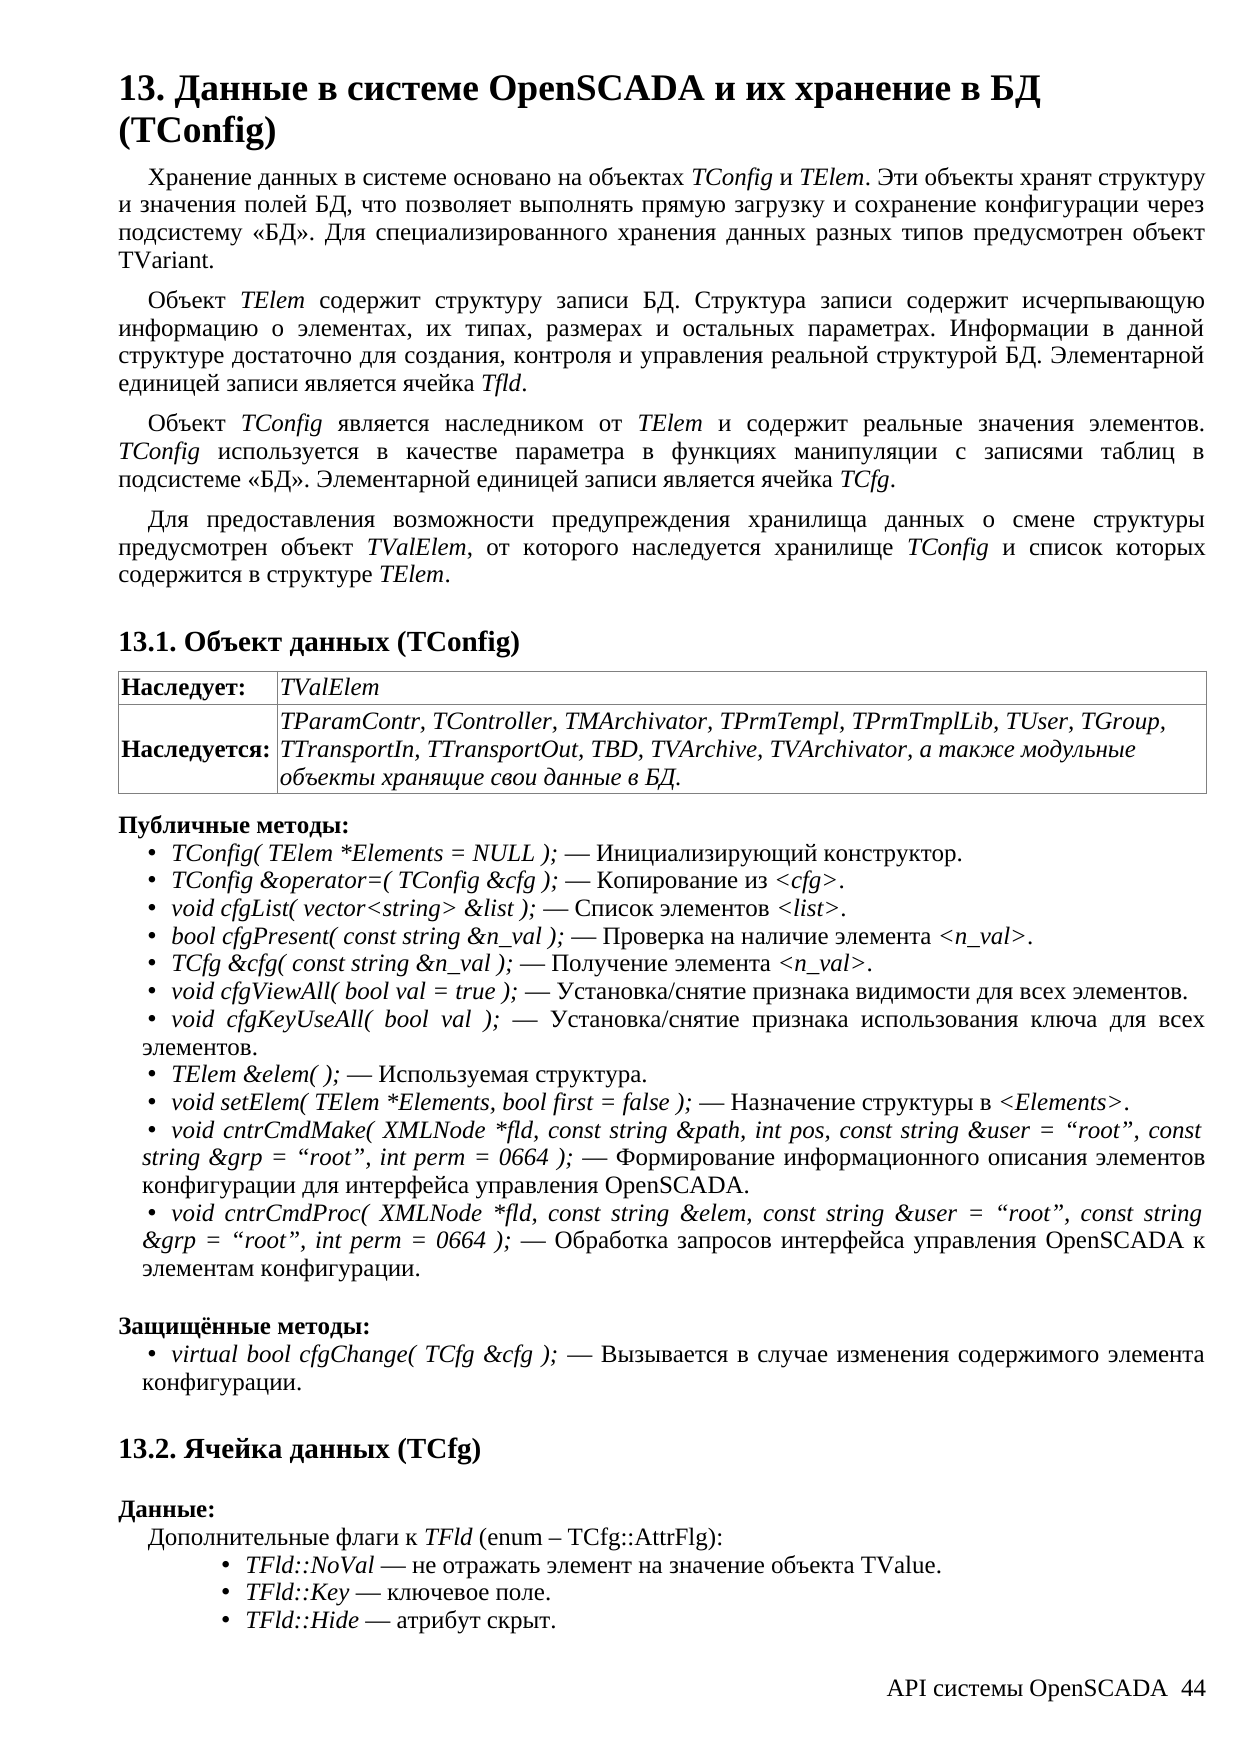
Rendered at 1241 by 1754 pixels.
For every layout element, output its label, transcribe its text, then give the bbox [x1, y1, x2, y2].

text Для предоставления возможности предупреждения хранилища данных о смене структуры предусмотрен объект TValElem, от которого наследуется хранилище TConfig и список которых содержится в структуре TElem. [118, 505, 1206, 588]
subtitle 13. Данные в системе OpenSCADA и их хранение в БД (TConfig) [118, 67, 1206, 150]
list void cntrCmdMake( XMLNode *fld, const string &path, int pos, const string &user = “root”, const string &grp = “root”, int perm = 0664 ); — Формирование информационного описания элементов конфигурации для интерфейса управления OpenSCADA. [118, 1116, 1206, 1199]
list TConfig( TElem *Elements = NULL ); — Инициализирующий конструктор. [118, 839, 1206, 866]
list TConfig &operator=( TConfig &cfg ); — Копирование из <cfg>. [118, 866, 1206, 894]
list TFld::Hide — атрибут скрыт. [192, 1606, 1206, 1634]
list bool cfgPresent( const string &n_val ); — Проверка на наличие элемента <n_val>. [118, 922, 1206, 949]
list void cfgKeyUseAll( bool val ); — Установка/снятие признака использования ключа для всех элементов. [118, 1005, 1206, 1060]
table_cell Наследуется: [119, 705, 277, 793]
list virtual bool cfgChange( TCfg &cfg ); — Вызывается в случае изменения содержимого элемента конфигурации. [118, 1340, 1206, 1395]
table_header TValElem [278, 672, 1206, 704]
subtitle 13.2. Ячейка данных (TCfg) [118, 1433, 1206, 1465]
text Публичные методы: [118, 811, 1206, 839]
table_header Наследует: [119, 672, 277, 704]
list void cfgViewAll( bool val = true ); — Установка/снятие признака видимости для всех элементов. [118, 977, 1206, 1005]
text Защищённые методы: [118, 1312, 1206, 1340]
list TElem &elem( ); — Используемая структура. [118, 1060, 1206, 1088]
text Объект TElem содержит структуру записи БД. Структура записи содержит исчерпывающую информацию о элементах, их типах, размерах и остальных параметрах. Информации в данной структуре достаточно для создания, контроля и управления реальной структурой БД. Элементарной единицей записи является ячейка Tfld. [118, 286, 1206, 397]
text Данные: [118, 1495, 1206, 1523]
list void cfgList( vector<string> &list ); — Список элементов <list>. [118, 894, 1206, 922]
text Хранение данных в системе основано на объектах TConfig и TElem. Эти объекты хранят структуру и значения полей БД, что позволяет выполнять прямую загрузку и сохранение конфигурации через подсистему «БД». Для специализированного хранения данных разных типов предусмотрен объект TVariant. [118, 163, 1206, 274]
text Объект TСonfig является наследником от TElem и содержит реальные значения элементов. TConfig используется в качестве параметра в функциях манипуляции с записями таблиц в подсистеме «БД». Элементарной единицей записи является ячейка TCfg. [118, 409, 1206, 493]
list Дополнительные флаги к TFld (enum – TCfg::AttrFlg): [118, 1523, 1206, 1551]
subtitle 13.1. Объект данных (TConfig) [118, 626, 1206, 658]
list TCfg &cfg( const string &n_val ); — Получение элемента <n_val>. [118, 949, 1206, 977]
list TFld::NoVal — не отражать элемент на значение объекта TValue. [192, 1551, 1206, 1578]
list TFld::Key — ключевое поле. [192, 1578, 1206, 1606]
table_cell TParamContr, TController, TMArchivator, TPrmTempl, TPrmTmplLib, TUser, TGroup, TTransportIn, TTransportOut, TBD, TVArchive, TVArchivator, а также модульные объекты хранящие свои данные в БД. [278, 705, 1206, 793]
list void setElem( TElem *Elements, bool first = false ); — Назначение cтруктуры в <Elements>. [118, 1088, 1206, 1116]
list void cntrCmdProc( XMLNode *fld, const string &elem, const string &user = “root”, const string &grp = “root”, int perm = 0664 ); — Обработка запросов интерфейса управления OpenSCADA к элементам конфигурации. [118, 1199, 1206, 1282]
